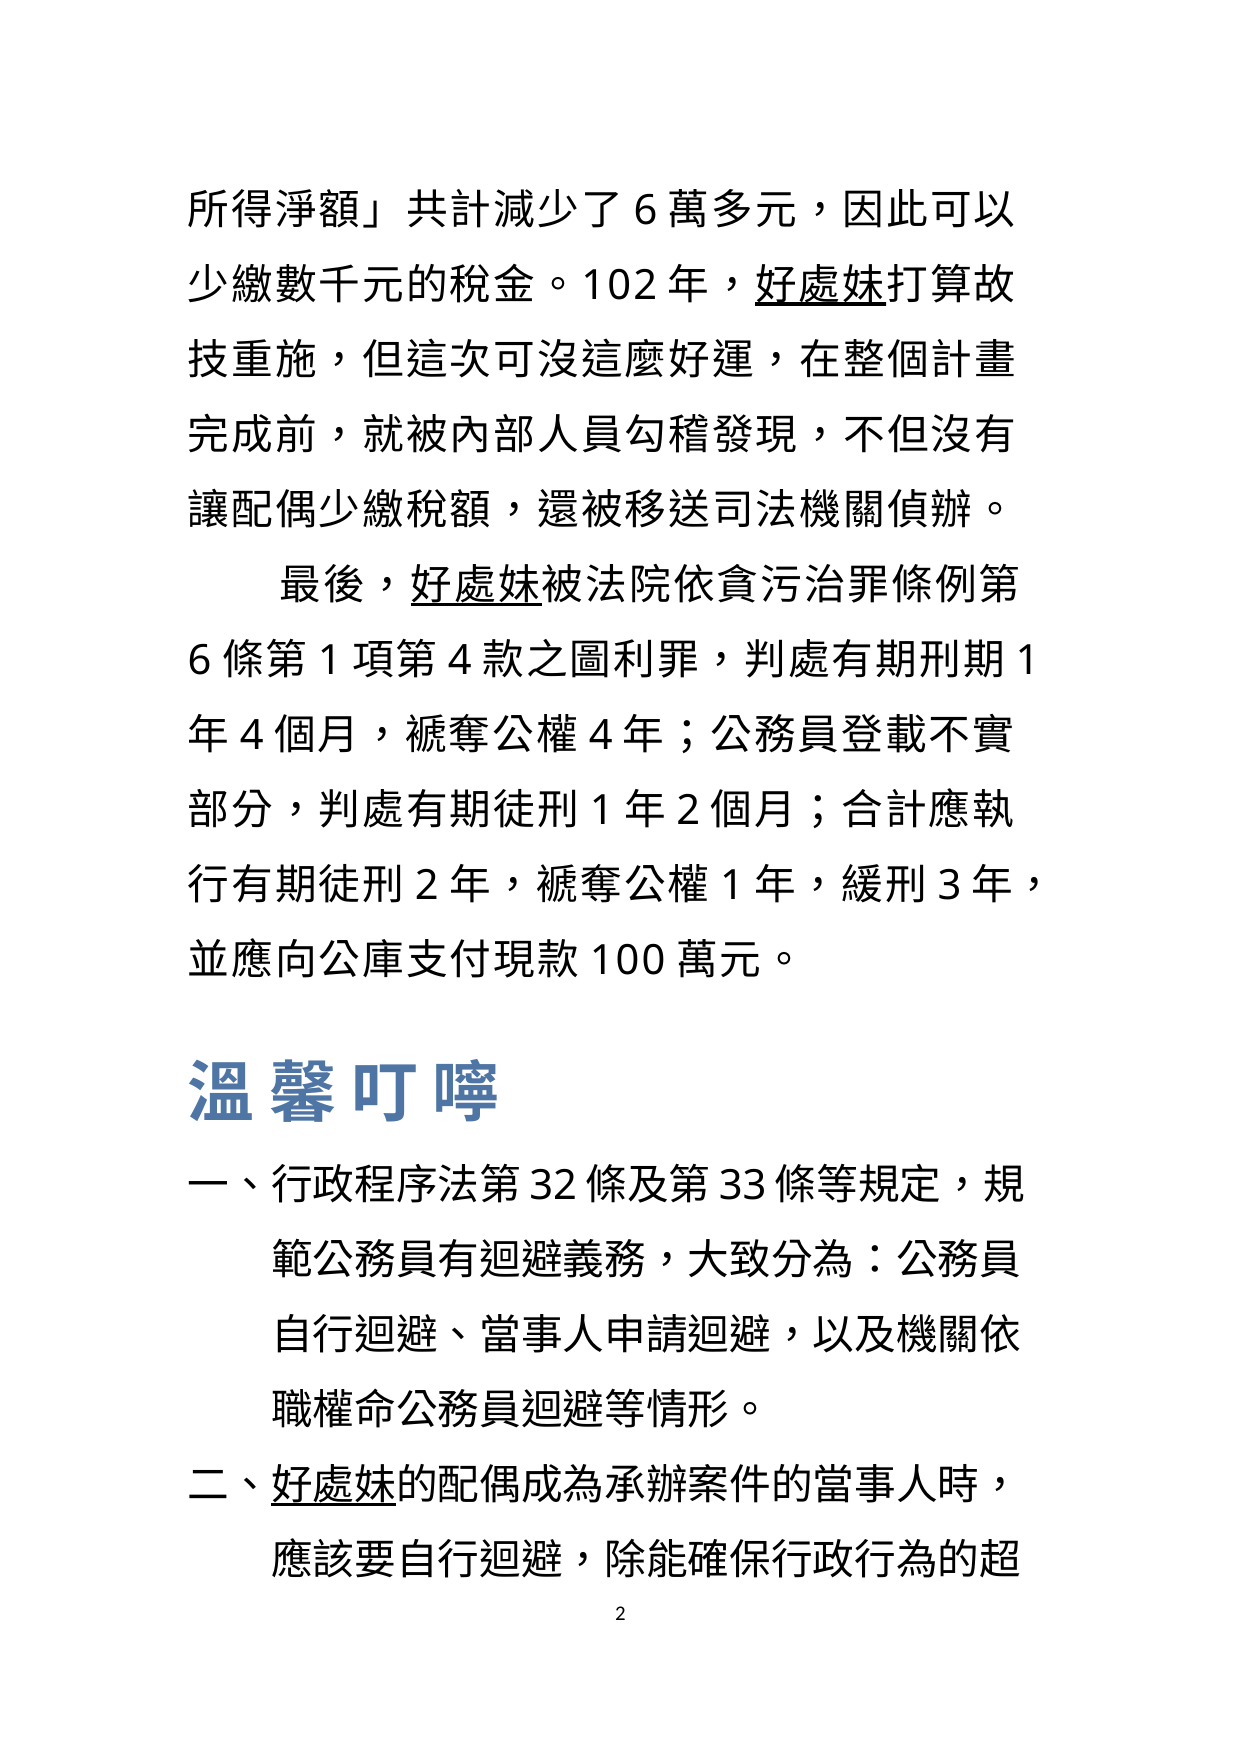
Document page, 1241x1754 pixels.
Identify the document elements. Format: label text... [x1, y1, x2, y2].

text 最後，好處妹被法院依貪污治罪條例第6條第1項第4款之圖利罪，判處有期刑期1年4個月，褫奪公權4年；公務員登載不實部分，判處有期徒刑1年2個月；合計應執行有期徒刑2年，褫奪公權1年，緩刑3年，並應向公庫支付現款100萬元。 [187, 537, 1053, 987]
text 一、行政程序法第32條及第33條等規定，規範公務員有迴避義務，大致分為：公務員自行迴避、當事人申請迴避，以及機關依職權命公務員迴避等情形。 [187, 1137, 1053, 1437]
text 二、好處妹的配偶成為承辦案件的當事人時，應該要自行迴避，除能確保行政行為的超 [187, 1437, 1053, 1587]
text 所得淨額」共計減少了6萬多元，因此可以少繳數千元的稅金。102年，好處妹打算故技重施，但這次可沒這麼好運，在整個計畫完成前，就被內部人員勾稽發現，不但沒有讓配偶少繳稅額，還被移送司法機關偵辦。 [187, 162, 1053, 537]
text 溫 馨 叮 嚀 [187, 1025, 1053, 1137]
